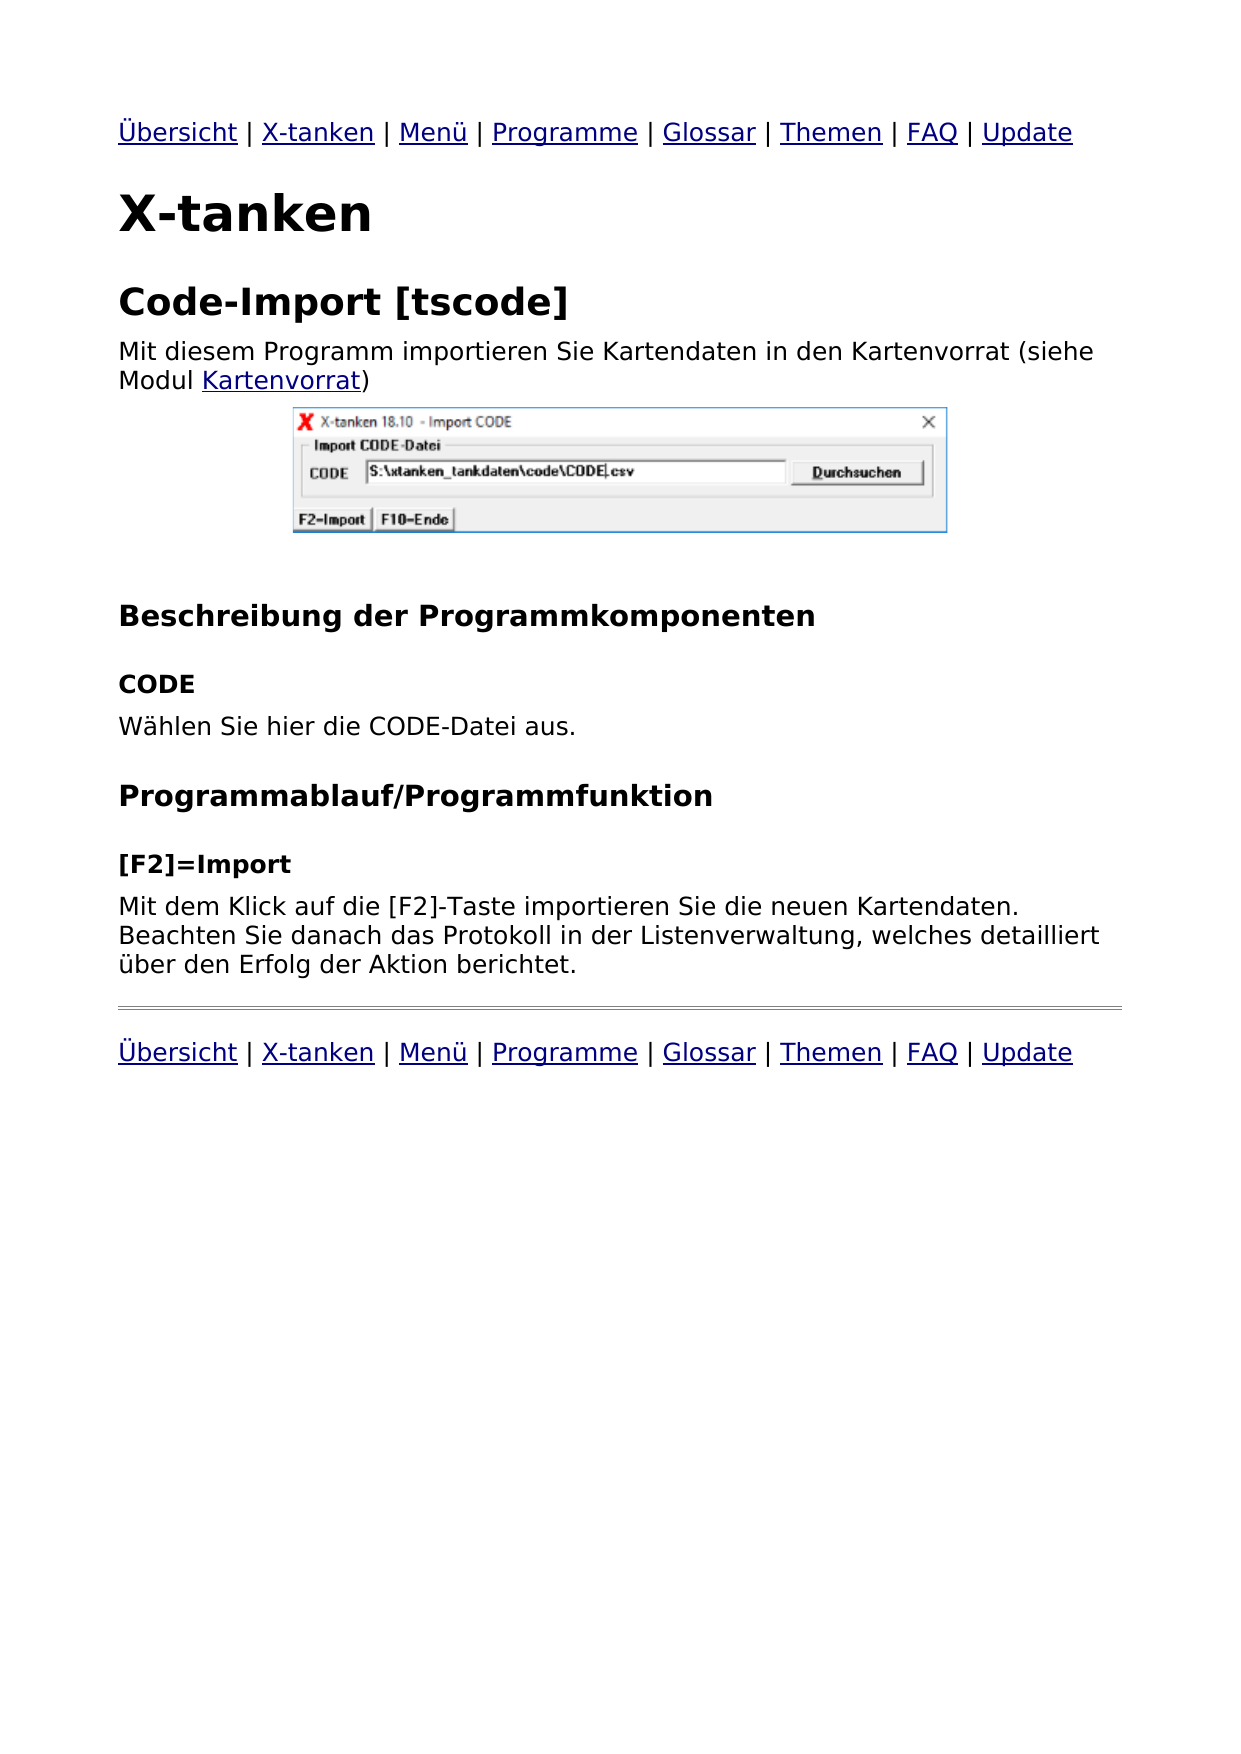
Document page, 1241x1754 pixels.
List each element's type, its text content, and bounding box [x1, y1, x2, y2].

subtitle Programmablauf/Programmfunktion [118, 779, 1122, 813]
subtitle Code-Import [tscode] [118, 281, 1122, 324]
subtitle [F2]=Import [118, 850, 1122, 879]
text Wählen Sie hier die CODE-Datei aus. [118, 712, 1122, 741]
text Mit dem Klick auf die [F2]-Taste importieren Sie die neuen Kartendaten. Beachten Sie danach das Protokoll in der Listenverwaltung, welches detailliert über den Erfolg der Aktion berichtet. [118, 892, 1122, 979]
picture [292, 407, 948, 533]
subtitle CODE [118, 671, 1122, 700]
text Übersicht | X-tanken | Menü | Programme | Glossar | Themen | FAQ | Update [118, 118, 1122, 147]
text Mit diesem Programm importieren Sie Kartendaten in den Kartenvorrat (siehe Modul Kartenvorrat) [118, 337, 1122, 395]
text Übersicht | X-tanken | Menü | Programme | Glossar | Themen | FAQ | Update [118, 1038, 1122, 1068]
subtitle X-tanken [118, 185, 1122, 243]
subtitle Beschreibung der Programmkomponenten [118, 599, 1122, 633]
